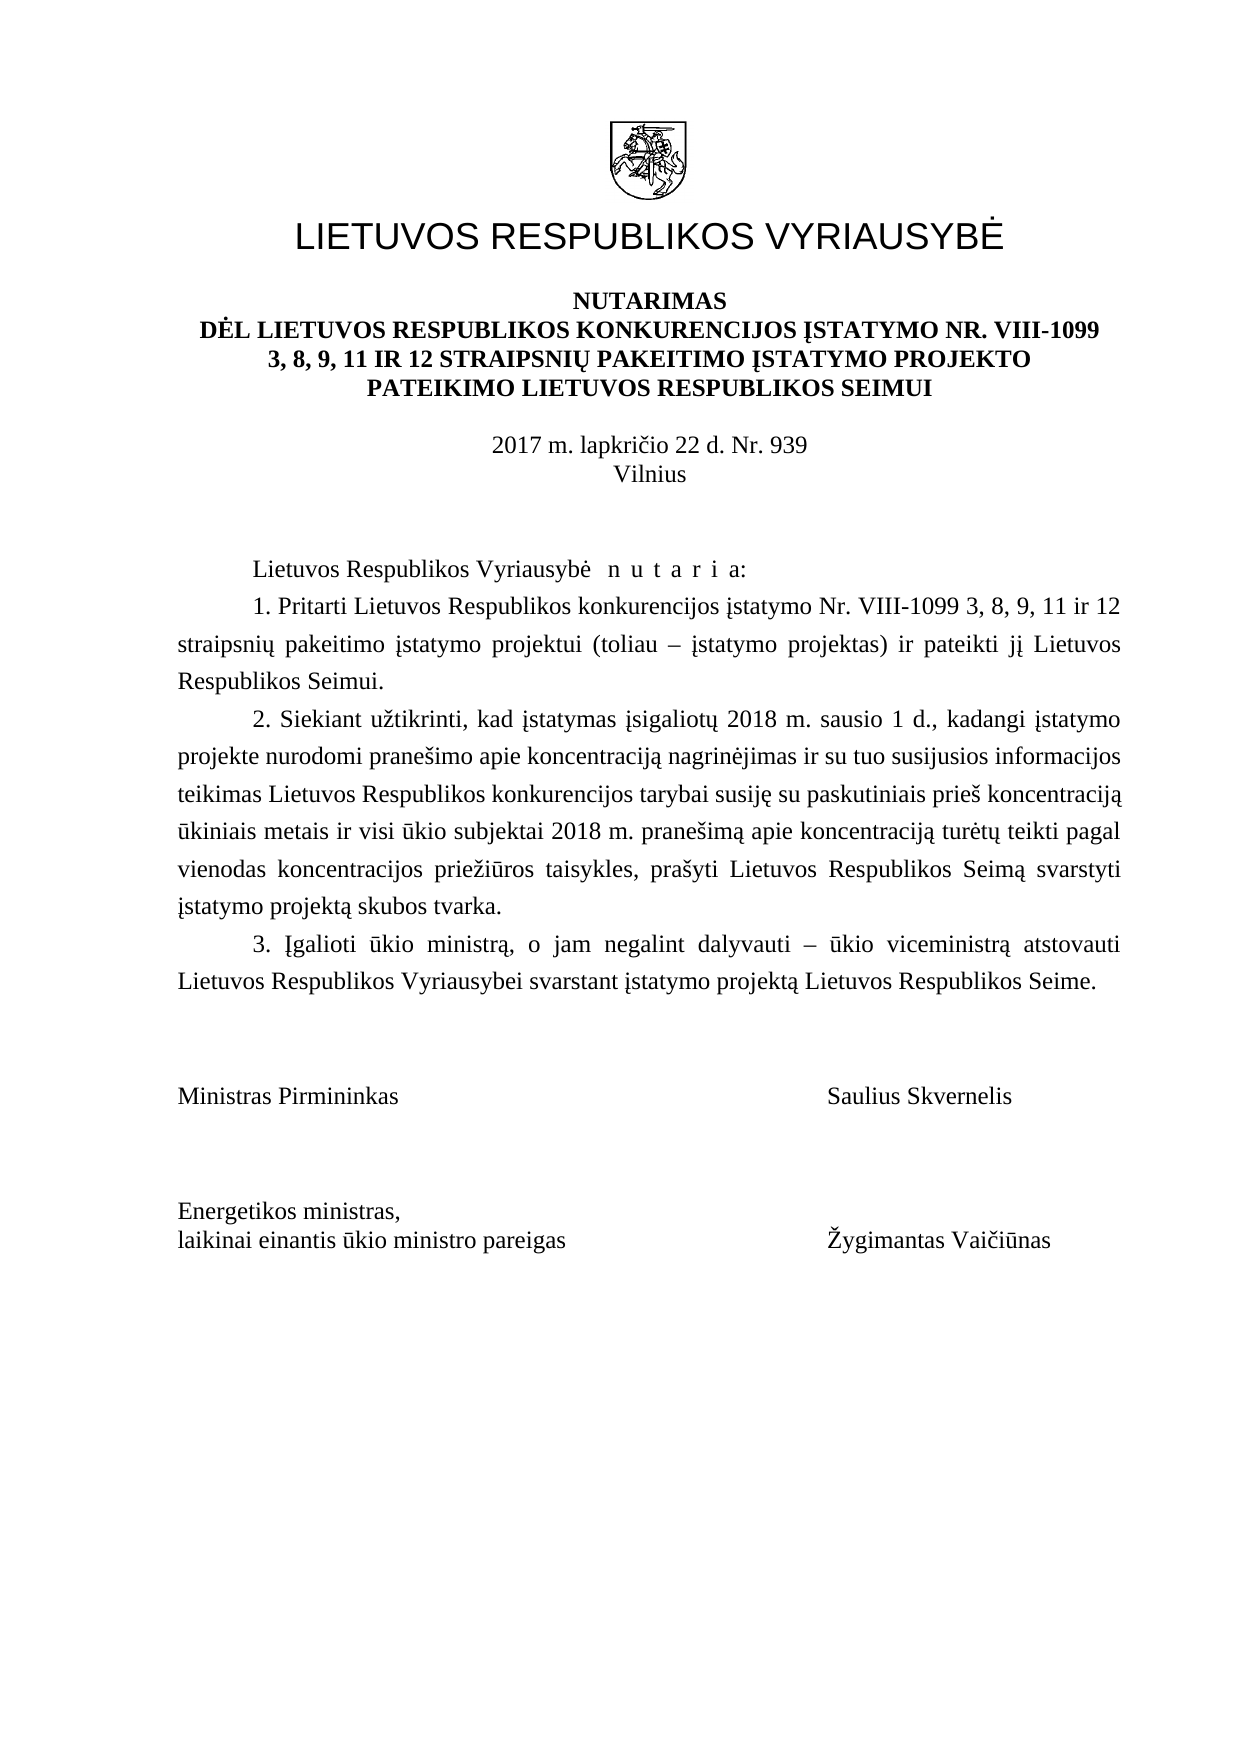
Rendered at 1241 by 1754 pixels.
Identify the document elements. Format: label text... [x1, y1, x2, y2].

text DĖL LIETUVOS RESPUBLIKOS KONKURENCIJOS ĮSTATYMO NR. VIII-1099 [177, 315, 1122, 344]
text 3, 8, 9, 11 IR 12 STRAIPSNIŲ PAKEITIMO ĮSTATYMO PROJEKTO [177, 344, 1122, 373]
text 3. Įgalioti ūkio ministrą, o jam negalint dalyvauti – ūkio viceministrą atstovauti Lietuvos Respublikos Vyriausybei svarstant įstatymo projektą Lietuvos Respublikos Seime. [177, 920, 1122, 995]
text Vilnius [177, 459, 1122, 488]
text 1. Pritarti Lietuvos Respublikos konkurencijos įstatymo Nr. VIII-1099 3, 8, 9, 11 ir 12 straipsnių pakeitimo įstatymo projektui (toliau – įstatymo projektas) ir pateikti jį Lietuvos Respublikos Seimui. [177, 583, 1122, 695]
text Lietuvos Respublikos Vyriausybė nutaria: [177, 545, 1122, 583]
text Lietuvos Respublikos Vyriausybė [177, 214, 1122, 258]
text Energetikos ministras, [177, 1196, 1122, 1225]
text Ministras Pirmininkas Saulius Skvernelis [177, 1081, 1122, 1110]
text nutarimas [177, 286, 1122, 315]
text laikinai einantis ūkio ministro pareigas Žygimantas Vaičiūnas [177, 1225, 1122, 1254]
text 2. Siekiant užtikrinti, kad įstatymas įsigaliotų 2018 m. sausio 1 d., kadangi įstatymo projekte nurodomi pranešimo apie koncentraciją nagrinėjimas ir su tuo susijusios informacijos teikimas Lietuvos Respublikos konkurencijos tarybai susiję su paskutiniais prieš koncentraciją ūkiniais metais ir visi ūkio subjektai 2018 m. pranešimą apie koncentraciją turėtų teikti pagal vienodas koncentracijos priežiūros taisykles, prašyti Lietuvos Respublikos Seimą svarstyti įstatymo projektą skubos tvarka. [177, 695, 1122, 920]
text PATEIKIMO LIETUVOS RESPUBLIKOS SEIMUI [177, 373, 1122, 401]
text 2017 m. lapkričio 22 d. Nr. 939 [177, 430, 1122, 459]
